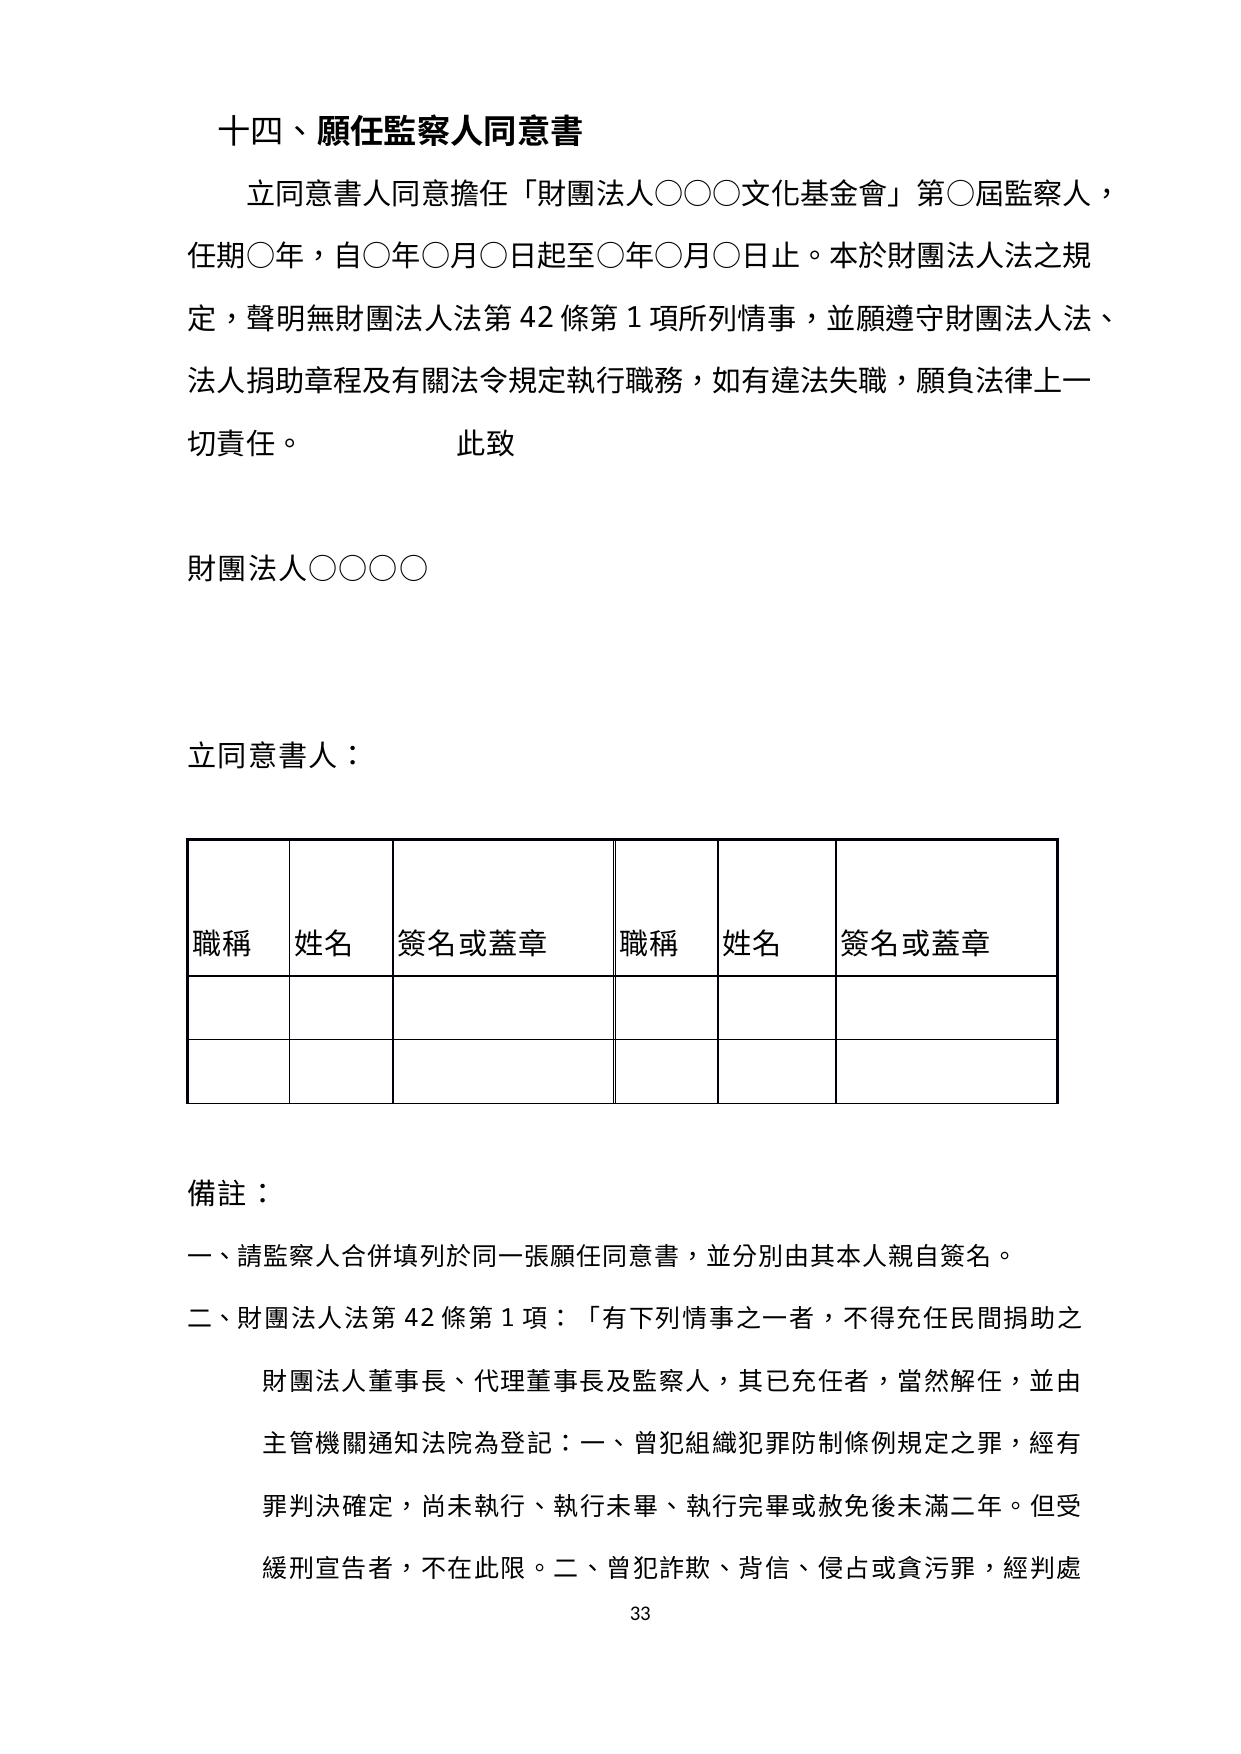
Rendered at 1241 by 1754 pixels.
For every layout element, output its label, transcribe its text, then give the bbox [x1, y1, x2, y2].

table_cell [616, 1040, 717, 1103]
table_cell [394, 977, 613, 1039]
table_header 職稱 [189, 841, 289, 975]
table_cell [290, 977, 392, 1039]
text 立同意書人同意擔任「財團法人○○○文化基金會」第○屆監察人，任期○年，自○年○月○日起至○年○月○日止。本於財團法人法之規定，聲明無財團法人法第42條第1項所列情事，並願遵守財團法人法、法人捐助章程及有關法令規定執行職務，如有違法失職，願負法律上一切責任。 此致 [187, 150, 1093, 462]
table_cell [837, 977, 1056, 1039]
text 財團法人○○○○ [187, 525, 1093, 587]
table_header 簽名或蓋章 [394, 841, 613, 975]
table_cell [837, 1040, 1056, 1103]
table_cell [719, 977, 835, 1039]
table_cell [394, 1040, 613, 1103]
table_header 簽名或蓋章 [837, 841, 1056, 975]
table_header 姓名 [719, 841, 835, 975]
list 請監察人合併填列於同一張願任同意書，並分別由其本人親自簽名。 [187, 1212, 1084, 1275]
subtitle 願任監察人同意書 [202, 87, 1093, 150]
table_cell [616, 977, 717, 1039]
table_cell [719, 1040, 835, 1103]
list 財團法人法第42條第1項：「有下列情事之一者，不得充任民間捐助之財團法人董事長、代理董事長及監察人，其已充任者，當然解任，並由主管機關通知法院為登記：一、曾犯組織犯罪防制條例規定之罪，經有罪判決確定，尚未執行、執行未畢、執行完畢或赦免後未滿二年。但受緩刑宣告者，不在此限。二、曾犯詐欺、背信、侵占或貪污罪，經判處 [187, 1275, 1084, 1587]
text 立同意書人： [187, 712, 1093, 775]
table_cell [189, 1040, 289, 1103]
table_cell [290, 1040, 392, 1103]
table_cell [189, 977, 289, 1039]
table_header 姓名 [290, 841, 392, 975]
text 備註： [187, 1150, 1054, 1212]
table_header 職稱 [616, 841, 717, 975]
